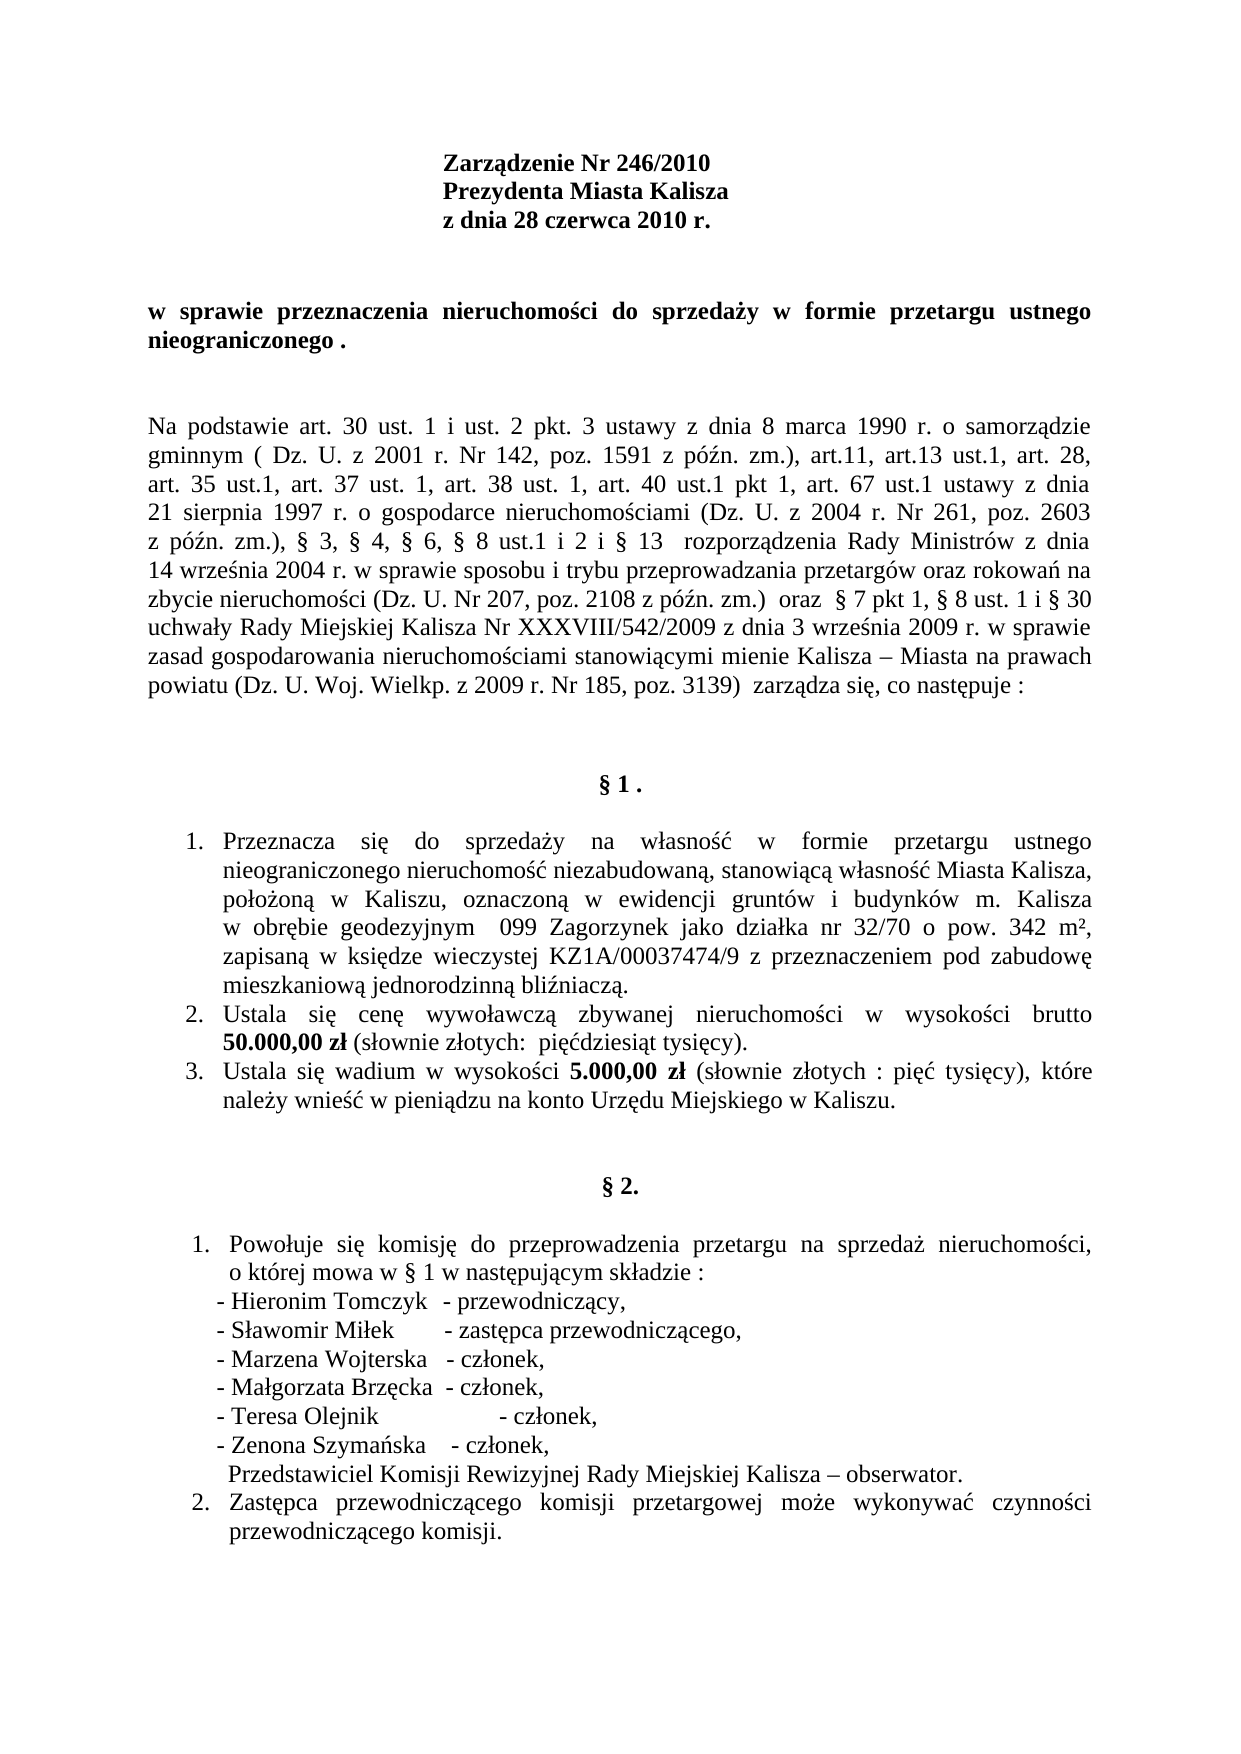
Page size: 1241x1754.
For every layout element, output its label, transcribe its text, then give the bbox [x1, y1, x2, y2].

text - Sławomir Miłek - zastępca przewodniczącego, [166, 1315, 1093, 1344]
text - Hieronim Tomczyk - przewodniczący, [148, 1286, 1093, 1315]
text Prezydenta Miasta Kalisza [443, 176, 1093, 205]
text w sprawie przeznaczenia nieruchomości do sprzedaży w formie przetargu ustnego nieograniczonego . [148, 296, 1093, 354]
text - Teresa Olejnik - członek, [166, 1401, 1093, 1430]
text - Zenona Szymańska - członek, [148, 1430, 1093, 1459]
list Powołuje się komisję do przeprowadzenia przetargu na sprzedaż nieruchomości, o której mowa w § 1 w następującym składzie : [191, 1229, 1093, 1286]
list Zastępca przewodniczącego komisji przetargowej może wykonywać czynności przewodniczącego komisji. [191, 1487, 1093, 1545]
list Ustala się cenę wywoławczą zbywanej nieruchomości w wysokości brutto 50.000,00 zł (słownie złotych: pięćdziesiąt tysięcy). [185, 999, 1093, 1056]
text § 2. [148, 1171, 1093, 1200]
text z dnia 28 czerwca 2010 r. [369, 205, 1093, 234]
text - Marzena Wojterska - członek, [166, 1344, 1093, 1372]
list Przeznacza się do sprzedaży na własność w formie przetargu ustnego nieograniczonego nieruchomość niezabudowaną, stanowiącą własność Miasta Kalisza, położoną w Kaliszu, oznaczoną w ewidencji gruntów i budynków m. Kalisza w obrębie geodezyjnym 099 Zagorzynek jako działka nr 32/70 o pow. 342 m², zapisaną w księdze wieczystej KZ1A/00037474/9 z przeznaczeniem pod zabudowę mieszkaniową jednorodzinną bliźniaczą. [185, 826, 1093, 999]
list Ustala się wadium w wysokości 5.000,00 zł (słownie złotych : pięć tysięcy), które należy wnieść w pieniądzu na konto Urzędu Miejskiego w Kaliszu. [185, 1056, 1093, 1114]
text Zarządzenie Nr 246/2010 [443, 148, 1093, 176]
text § 1 . [148, 769, 1093, 797]
text Na podstawie art. 30 ust. 1 i ust. 2 pkt. 3 ustawy z dnia 8 marca 1990 r. o samorządzie gminnym ( Dz. U. z 2001 r. Nr 142, poz. 1591 z późn. zm.), art.11, art.13 ust.1, art. 28, art. 35 ust.1, art. 37 ust. 1, art. 38 ust. 1, art. 40 ust.1 pkt 1, art. 67 ust.1 ustawy z dnia 21 sierpnia 1997 r. o gospodarce nieruchomościami (Dz. U. z 2004 r. Nr 261, poz. 2603 z późn. zm.), § 3, § 4, § 6, § 8 ust.1 i 2 i § 13 rozporządzenia Rady Ministrów z dnia 14 września 2004 r. w sprawie sposobu i trybu przeprowadzania przetargów oraz rokowań na zbycie nieruchomości (Dz. U. Nr 207, poz. 2108 z późn. zm.) oraz § 7 pkt 1, § 8 ust. 1 i § 30 uchwały Rady Miejskiej Kalisza Nr XXXVIII/542/2009 z dnia 3 września 2009 r. w sprawie zasad gospodarowania nieruchomościami stanowiącymi mienie Kalisza – Miasta na prawach powiatu (Dz. U. Woj. Wielkp. z 2009 r. Nr 185, poz. 3139) zarządza się, co następuje : [148, 411, 1093, 699]
text Przedstawiciel Komisji Rewizyjnej Rady Miejskiej Kalisza – obserwator. [148, 1459, 1093, 1487]
text - Małgorzata Brzęcka - członek, [166, 1372, 1093, 1401]
